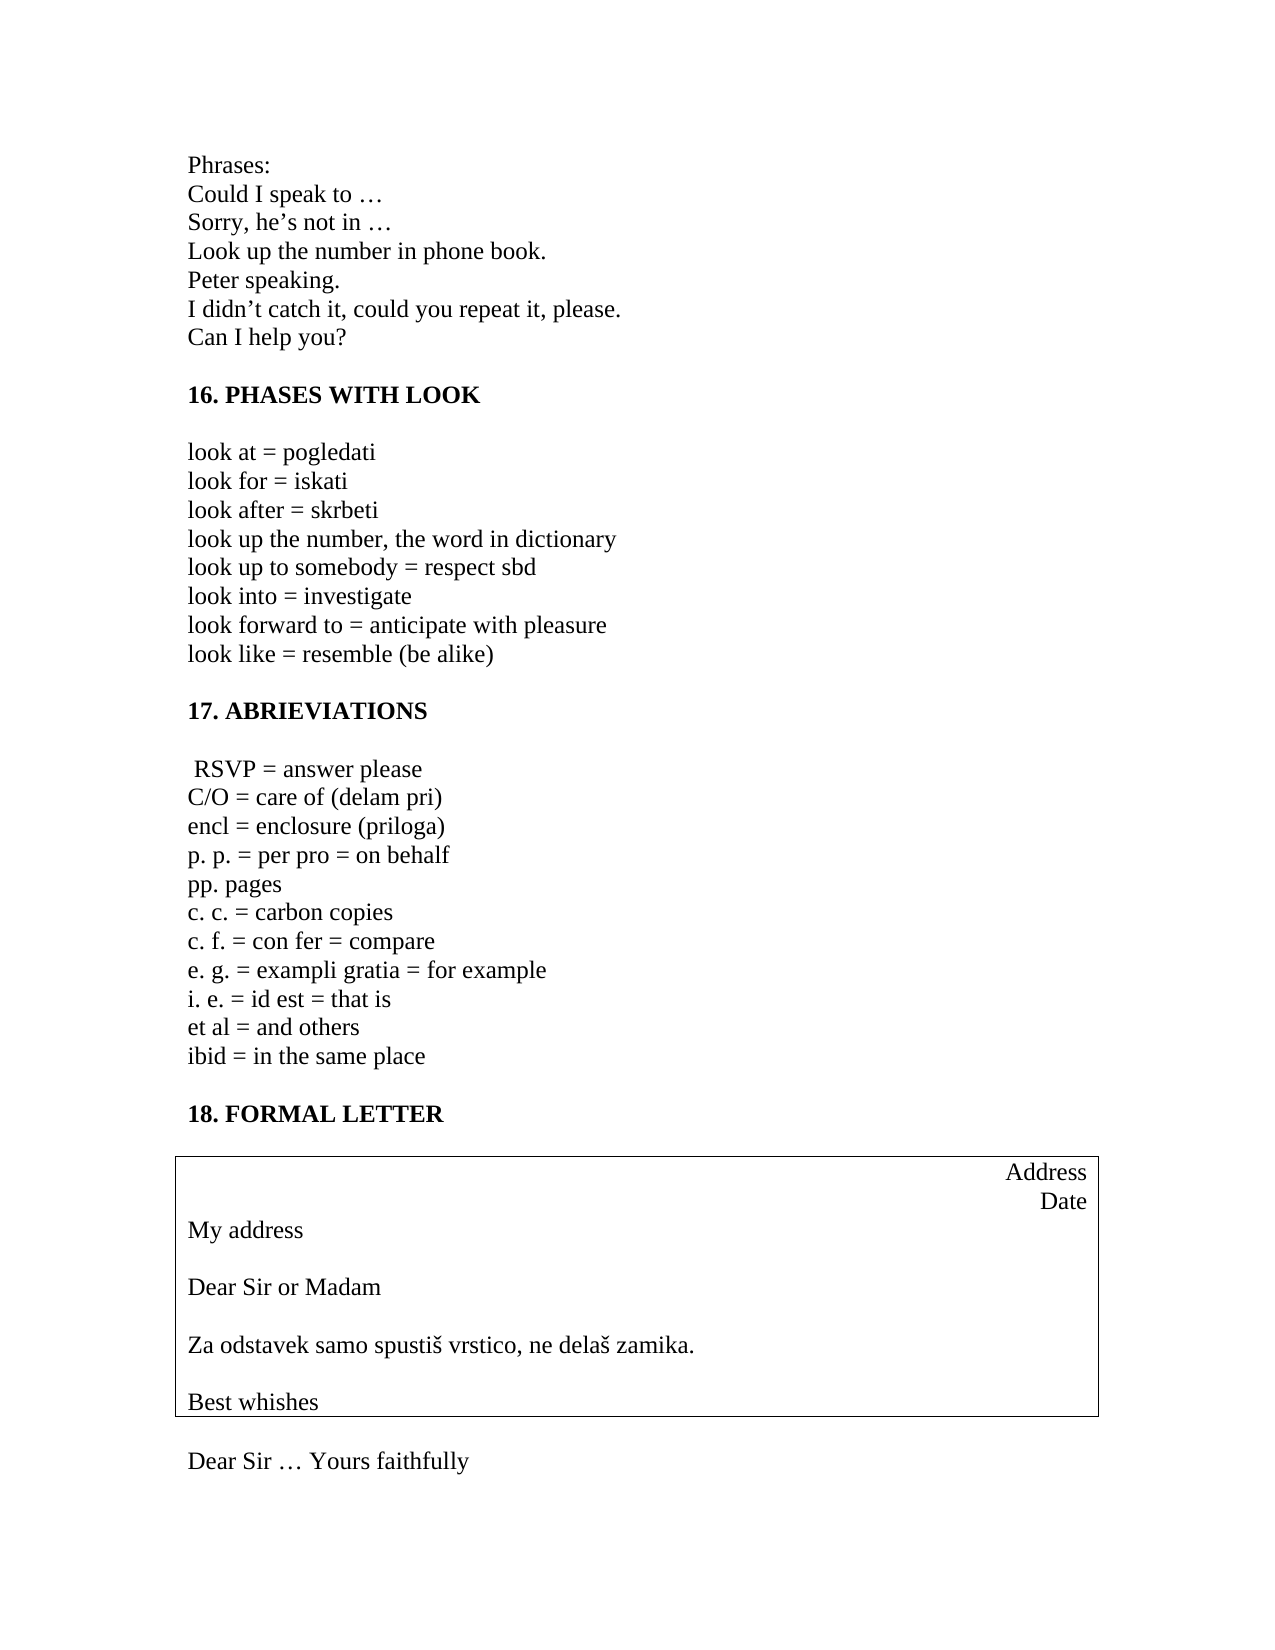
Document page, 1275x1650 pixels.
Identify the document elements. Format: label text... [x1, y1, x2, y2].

text Can I help you? [187, 322, 1087, 351]
text e. g. = exampli gratia = for example [187, 955, 1087, 984]
text Look up the number in phone book. [187, 236, 1087, 265]
text i. e. = id est = that is [187, 984, 1087, 1012]
text p. p. = per pro = on behalf [187, 840, 1087, 869]
text c. f. = con fer = compare [187, 926, 1087, 955]
table_header Address Date My address Dear Sir or Madam Za odstavek samo spustiš vrstico, ne delaš zamika. Best whishes [176, 1157, 1098, 1416]
text RSVP = answer please [187, 754, 1087, 782]
subtitle 18. FORMAL LETTER [187, 1099, 1087, 1127]
text look into = investigate [187, 581, 1087, 610]
text Phrases: [187, 150, 1087, 179]
text look up the number, the word in dictionary [187, 524, 1087, 552]
text look after = skrbeti [187, 495, 1087, 524]
text I didn’t catch it, could you repeat it, please. [187, 294, 1087, 322]
text Sorry, he’s not in … [187, 207, 1087, 236]
text et al = and others [187, 1012, 1087, 1041]
text C/O = care of (delam pri) [187, 782, 1087, 811]
text look up to somebody = respect sbd [187, 552, 1087, 581]
text c. c. = carbon copies [187, 897, 1087, 926]
text Peter speaking. [187, 265, 1087, 294]
text pp. pages [187, 869, 1087, 897]
subtitle 17. ABRIEVIATIONS [187, 696, 1087, 725]
text look forward to = anticipate with pleasure [187, 610, 1087, 639]
text encl = enclosure (priloga) [187, 811, 1087, 840]
text ibid = in the same place [187, 1041, 1087, 1070]
text look like = resemble (be alike) [187, 639, 1087, 667]
subtitle 16. PHASES WITH LOOK [187, 380, 1087, 409]
text look for = iskati [187, 466, 1087, 495]
text look at = pogledati [187, 437, 1087, 466]
text Could I speak to … [187, 179, 1087, 207]
text Dear Sir … Yours faithfully [187, 1446, 1087, 1474]
